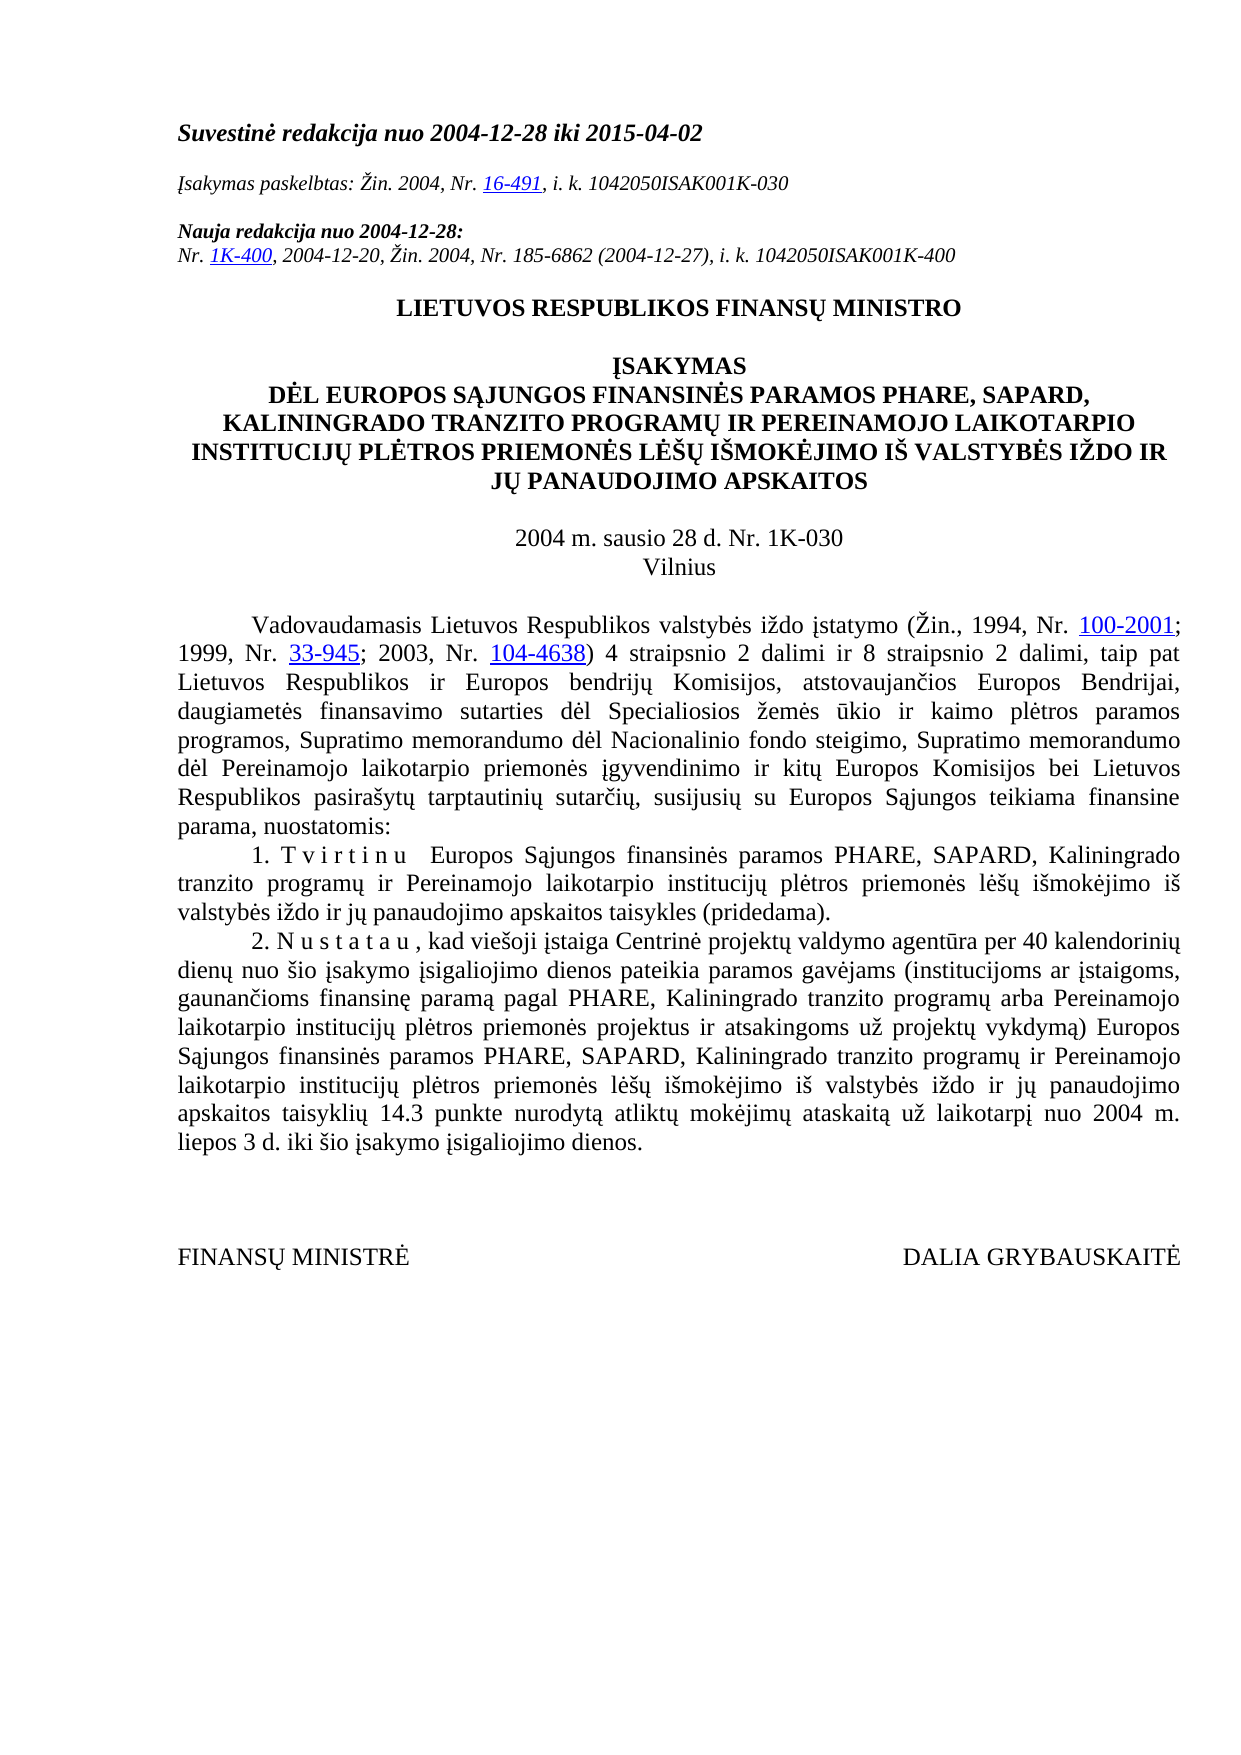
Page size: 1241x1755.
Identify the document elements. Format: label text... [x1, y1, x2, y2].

text 2. Nustatau, kad viešoji įstaiga Centrinė projektų valdymo agentūra per 40 kalendorinių dienų nuo šio įsakymo įsigaliojimo dienos pateikia paramos gavėjams (institucijoms ar įstaigoms, gaunančioms finansinę paramą pagal PHARE, Kaliningrado tranzito programų arba Pereinamojo laikotarpio institucijų plėtros priemonės projektus ir atsakingoms už projektų vykdymą) Europos Sąjungos finansinės paramos PHARE, SAPARD, Kaliningrado tranzito programų ir Pereinamojo laikotarpio institucijų plėtros priemonės lėšų išmokėjimo iš valstybės iždo ir jų panaudojimo apskaitos taisyklių 14.3 punkte nurodytą atliktų mokėjimų ataskaitą už laikotarpį nuo 2004 m. liepos 3 d. iki šio įsakymo įsigaliojimo dienos. [177, 926, 1181, 1156]
text DĖL EUROPOS SĄJUNGOS FINANSINĖS PARAMOS PHARE, SAPARD, KALININGRADO TRANZITO PROGRAMŲ IR PEREINAMOJO LAIKOTARPIO INSTITUCIJŲ PLĖTROS PRIEMONĖS LĖŠŲ IŠMOKĖJIMO IŠ VALSTYBĖS IŽDO IR JŲ PANAUDOJIMO APSKAITOS [177, 380, 1181, 495]
text ĮSAKYMAS [177, 351, 1181, 380]
text Įsakymas paskelbtas: Žin. 2004, Nr. 16-491, i. k. 1042050ISAK001K-030 [177, 171, 1181, 195]
text Vilnius [177, 552, 1181, 581]
text LIETUVOS RESPUBLIKOS FINANSŲ MINISTRO [177, 293, 1181, 322]
text Suvestinė redakcija nuo 2004-12-28 iki 2015-04-02 [177, 118, 1181, 147]
text Nauja redakcija nuo 2004-12-28: [177, 219, 1181, 243]
text 2004 m. sausio 28 d. Nr. 1K-030 [177, 523, 1181, 552]
text Vadovaudamasis Lietuvos Respublikos valstybės iždo įstatymo (Žin., 1994, Nr. 100-2001; 1999, Nr. 33-945; 2003, Nr. 104-4638) 4 straipsnio 2 dalimi ir 8 straipsnio 2 dalimi, taip pat Lietuvos Respublikos ir Europos bendrijų Komisijos, atstovaujančios Europos Bendrijai, daugiametės finansavimo sutarties dėl Specialiosios žemės ūkio ir kaimo plėtros paramos programos, Supratimo memorandumo dėl Nacionalinio fondo steigimo, Supratimo memorandumo dėl Pereinamojo laikotarpio priemonės įgyvendinimo ir kitų Europos Komisijos bei Lietuvos Respublikos pasirašytų tarptautinių sutarčių, susijusių su Europos Sąjungos teikiama finansine parama, nuostatomis: [177, 610, 1181, 840]
text Nr. 1K-400, 2004-12-20, Žin. 2004, Nr. 185-6862 (2004-12-27), i. k. 1042050ISAK001K-400 [177, 243, 1181, 267]
text 1. Tvirtinu Europos Sąjungos finansinės paramos PHARE, SAPARD, Kaliningrado tranzito programų ir Pereinamojo laikotarpio institucijų plėtros priemonės lėšų išmokėjimo iš valstybės iždo ir jų panaudojimo apskaitos taisykles (pridedama). [177, 840, 1181, 926]
text FINANSŲ MINISTRĖ DALIA GRYBAUSKAITĖ [177, 1242, 1181, 1271]
